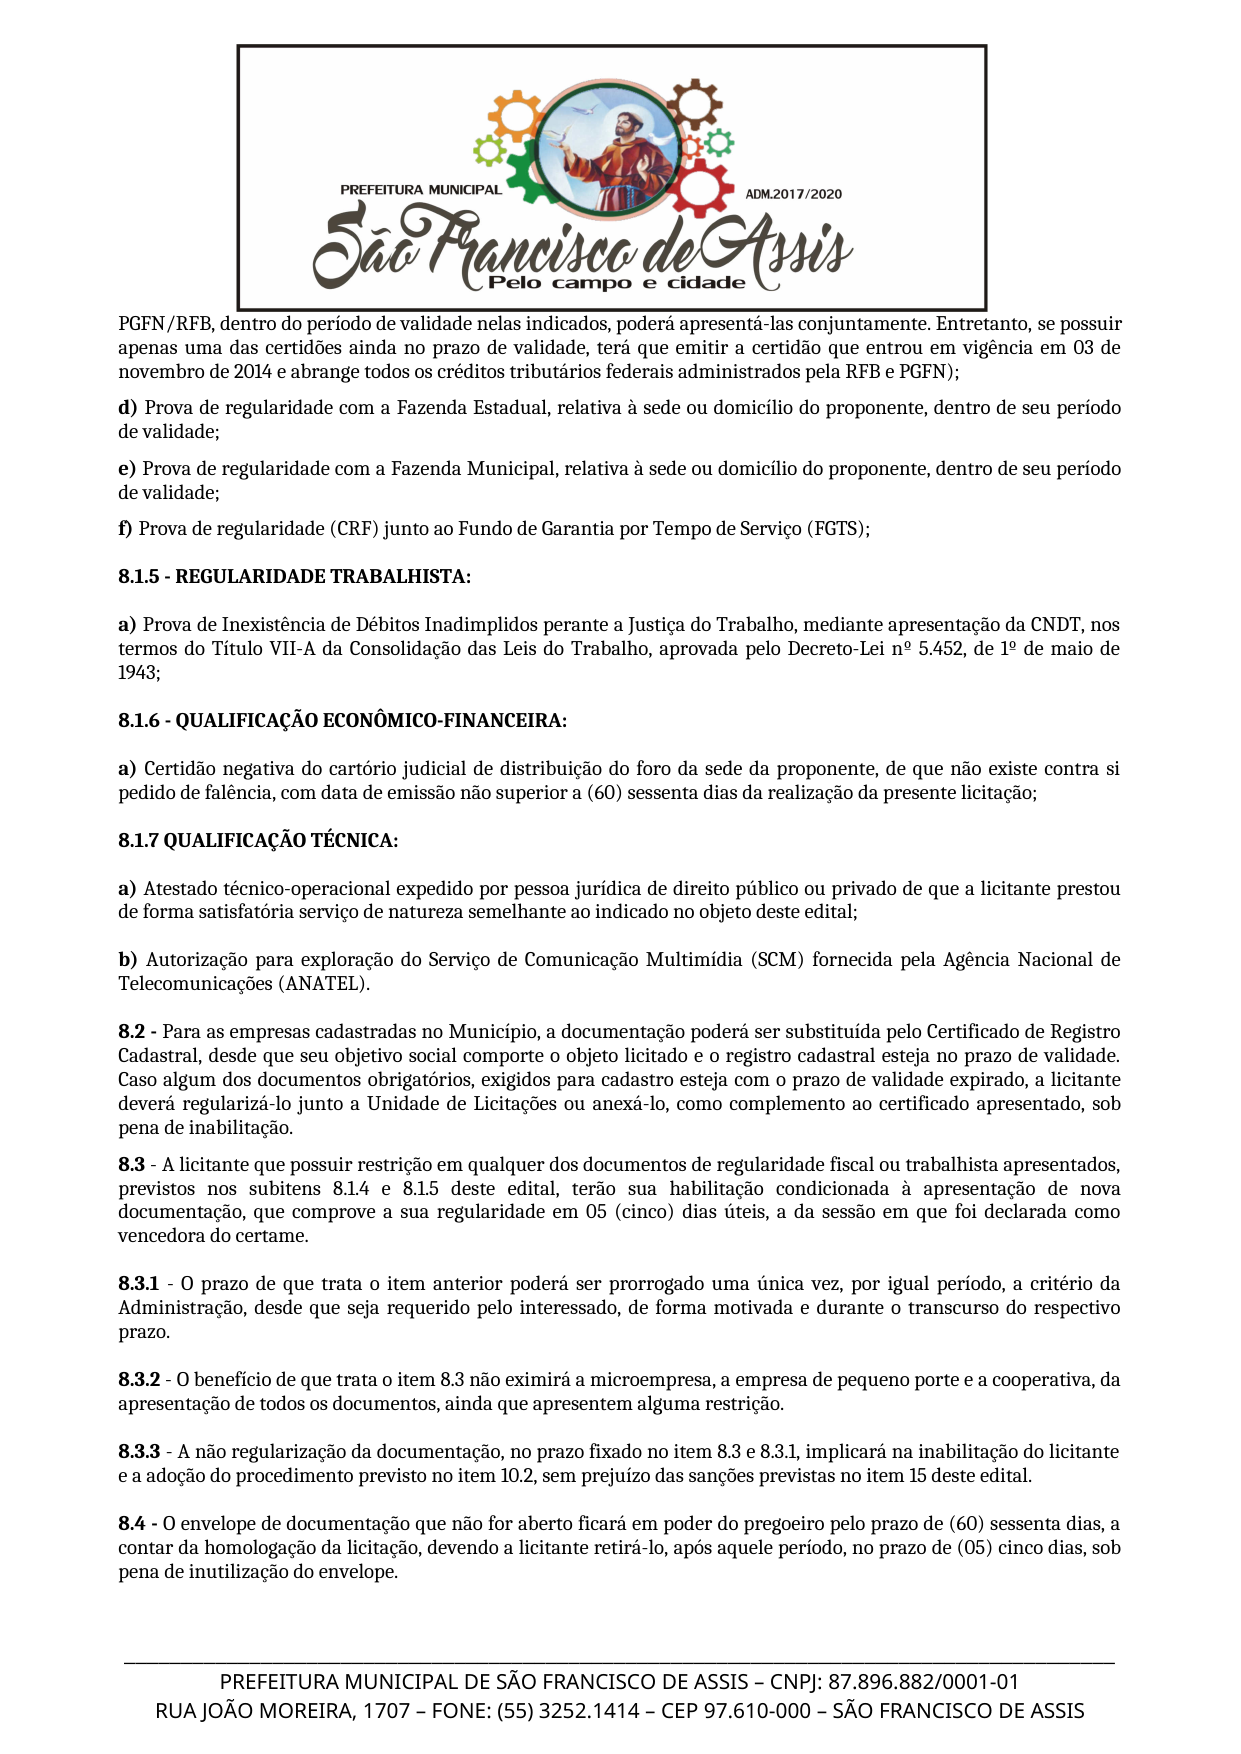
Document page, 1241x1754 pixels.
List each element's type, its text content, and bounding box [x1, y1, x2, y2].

text 8.2 - Para as empresas cadastradas no Município, a documentação poderá ser substituída pelo Certificado de Registro Cadastral, desde que seu objetivo social comporte o objeto licitado e o registro cadastral esteja no prazo de validade. Caso algum dos documentos obrigatórios, exigidos para cadastro esteja com o prazo de validade expirado, a licitante deverá regularizá-lo junto a Unidade de Licitações ou anexá-lo, como complemento ao certificado apresentado, sob pena de inabilitação. [118, 1020, 1122, 1140]
text e) Prova de regularidade com a Fazenda Municipal, relativa à sede ou domicílio do proponente, dentro de seu período de validade; [118, 456, 1122, 504]
text d) Prova de regularidade com a Fazenda Estadual, relativa à sede ou domicílio do proponente, dentro de seu período de validade; [118, 396, 1122, 444]
text 8.1.5 - REGULARIDADE TRABALHISTA: [118, 565, 1122, 589]
text 8.1.6 - QUALIFICAÇÃO ECONÔMICO-FINANCEIRA: [118, 708, 1122, 732]
text 8.3.3 - A não regularização da documentação, no prazo fixado no item 8.3 e 8.3.1, implicará na inabilitação do licitante e a adoção do procedimento previsto no item 10.2, sem prejuízo das sanções previstas no item 15 deste edital. [118, 1440, 1122, 1488]
text f) Prova de regularidade (CRF) junto ao Fundo de Garantia por Tempo de Serviço (FGTS); [118, 517, 1122, 541]
text PGFN/RFB, dentro do período de validade nelas indicados, poderá apresentá-las conjuntamente. Entretanto, se possuir apenas uma das certidões ainda no prazo de validade, terá que emitir a certidão que entrou em vigência em 03 de novembro de 2014 e abrange todos os créditos tributários federais administrados pela RFB e PGFN); [118, 312, 1122, 383]
text 8.3.1 - O prazo de que trata o item anterior poderá ser prorrogado uma única vez, por igual período, a critério da Administração, desde que seja requerido pelo interessado, de forma motivada e durante o transcurso do respectivo prazo. [118, 1272, 1122, 1344]
text a) Prova de Inexistência de Débitos Inadimplidos perante a Justiça do Trabalho, mediante apresentação da CNDT, nos termos do Título VII-A da Consolidação das Leis do Trabalho, aprovada pelo Decreto-Lei nº 5.452, de 1º de maio de 1943; [118, 613, 1122, 684]
text 8.3 - A licitante que possuir restrição em qualquer dos documentos de regularidade fiscal ou trabalhista apresentados, previstos nos subitens 8.1.4 e 8.1.5 deste edital, terão sua habilitação condicionada à apresentação de nova documentação, que comprove a sua regularidade em 05 (cinco) dias úteis, a da sessão em que foi declarada como vencedora do certame. [118, 1152, 1122, 1248]
text 8.3.2 - O benefício de que trata o item 8.3 não eximirá a microempresa, a empresa de pequeno porte e a cooperativa, da apresentação de todos os documentos, ainda que apresentem alguma restrição. [118, 1368, 1122, 1416]
text 8.4 - O envelope de documentação que não for aberto ficará em poder do pregoeiro pelo prazo de (60) sessenta dias, a contar da homologação da licitação, devendo a licitante retirá-lo, após aquele período, no prazo de (05) cinco dias, sob pena de inutilização do envelope. [118, 1512, 1122, 1583]
text a) Certidão negativa do cartório judicial de distribuição do foro da sede da proponente, de que não existe contra si pedido de falência, com data de emissão não superior a (60) sessenta dias da realização da presente licitação; [118, 756, 1122, 804]
text 8.1.7 QUALIFICAÇÃO TÉCNICA: [118, 828, 1122, 852]
text a) Atestado técnico-operacional expedido por pessoa jurídica de direito público ou privado de que a licitante prestou de forma satisfatória serviço de natureza semelhante ao indicado no objeto deste edital; [118, 876, 1122, 924]
text b) Autorização para exploração do Serviço de Comunicação Multimídia (SCM) fornecida pela Agência Nacional de Telecomunicações (ANATEL). [118, 948, 1122, 996]
